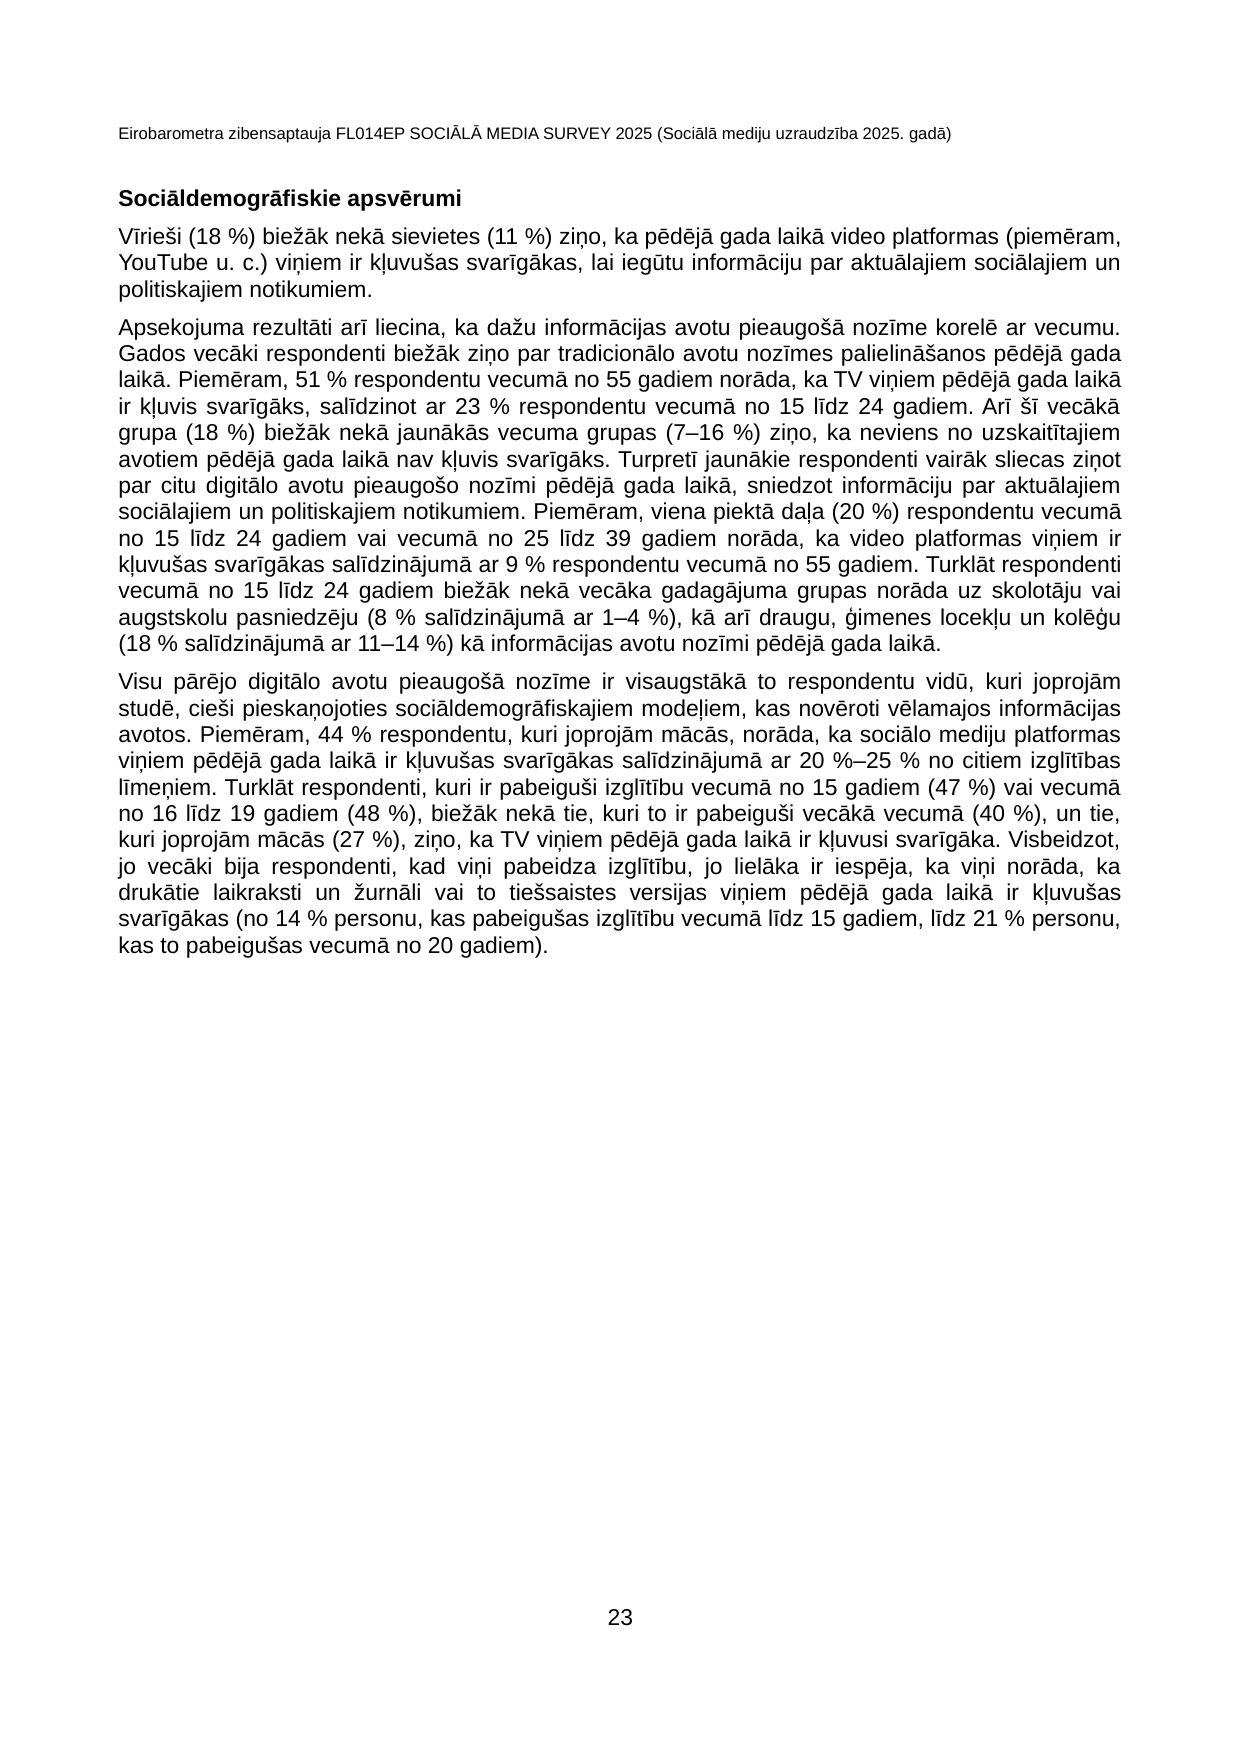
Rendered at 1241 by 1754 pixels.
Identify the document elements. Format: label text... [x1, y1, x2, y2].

text Vīrieši (18 %) biežāk nekā sievietes (11 %) ziņo, ka pēdējā gada laikā video platformas (piemēram, YouTube u. c.) viņiem ir kļuvušas svarīgākas, lai iegūtu informāciju par aktuālajiem sociālajiem un politiskajiem notikumiem. [118, 223, 1122, 302]
text Sociāldemogrāfiskie apsvērumi [118, 184, 1122, 211]
text Visu pārējo digitālo avotu pieaugošā nozīme ir visaugstākā to respondentu vidū, kuri joprojām studē, cieši pieskaņojoties sociāldemogrāfiskajiem modeļiem, kas novēroti vēlamajos informācijas avotos. Piemēram, 44 % respondentu, kuri joprojām mācās, norāda, ka sociālo mediju platformas viņiem pēdējā gada laikā ir kļuvušas svarīgākas salīdzinājumā ar 20 %–25 % no citiem izglītības līmeņiem. Turklāt respondenti, kuri ir pabeiguši izglītību vecumā no 15 gadiem (47 %) vai vecumā no 16 līdz 19 gadiem (48 %), biežāk nekā tie, kuri to ir pabeiguši vecākā vecumā (40 %), un tie, kuri joprojām mācās (27 %), ziņo, ka TV viņiem pēdējā gada laikā ir kļuvusi svarīgāka. Visbeidzot, jo vecāki bija respondenti, kad viņi pabeidza izglītību, jo lielāka ir iespēja, ka viņi norāda, ka drukātie laikraksti un žurnāli vai to tiešsaistes versijas viņiem pēdējā gada laikā ir kļuvušas svarīgākas (no 14 % personu, kas pabeigušas izglītību vecumā līdz 15 gadiem, līdz 21 % personu, kas to pabeigušas vecumā no 20 gadiem). [118, 668, 1122, 958]
text Apsekojuma rezultāti arī liecina, ka dažu informācijas avotu pieaugošā nozīme korelē ar vecumu. Gados vecāki respondenti biežāk ziņo par tradicionālo avotu nozīmes palielināšanos pēdējā gada laikā. Piemēram, 51 % respondentu vecumā no 55 gadiem norāda, ka TV viņiem pēdējā gada laikā ir kļuvis svarīgāks, salīdzinot ar 23 % respondentu vecumā no 15 līdz 24 gadiem. Arī šī vecākā grupa (18 %) biežāk nekā jaunākās vecuma grupas (7–16 %) ziņo, ka neviens no uzskaitītajiem avotiem pēdējā gada laikā nav kļuvis svarīgāks. Turpretī jaunākie respondenti vairāk sliecas ziņot par citu digitālo avotu pieaugošo nozīmi pēdējā gada laikā, sniedzot informāciju par aktuālajiem sociālajiem un politiskajiem notikumiem. Piemēram, viena piektā daļa (20 %) respondentu vecumā no 15 līdz 24 gadiem vai vecumā no 25 līdz 39 gadiem norāda, ka video platformas viņiem ir kļuvušas svarīgākas salīdzinājumā ar 9 % respondentu vecumā no 55 gadiem. Turklāt respondenti vecumā no 15 līdz 24 gadiem biežāk nekā vecāka gadagājuma grupas norāda uz skolotāju vai augstskolu pasniedzēju (8 % salīdzinājumā ar 1–4 %), kā arī draugu, ģimenes locekļu un kolēģu (18 % salīdzinājumā ar 11–14 %) kā informācijas avotu nozīmi pēdējā gada laikā. [118, 314, 1122, 656]
